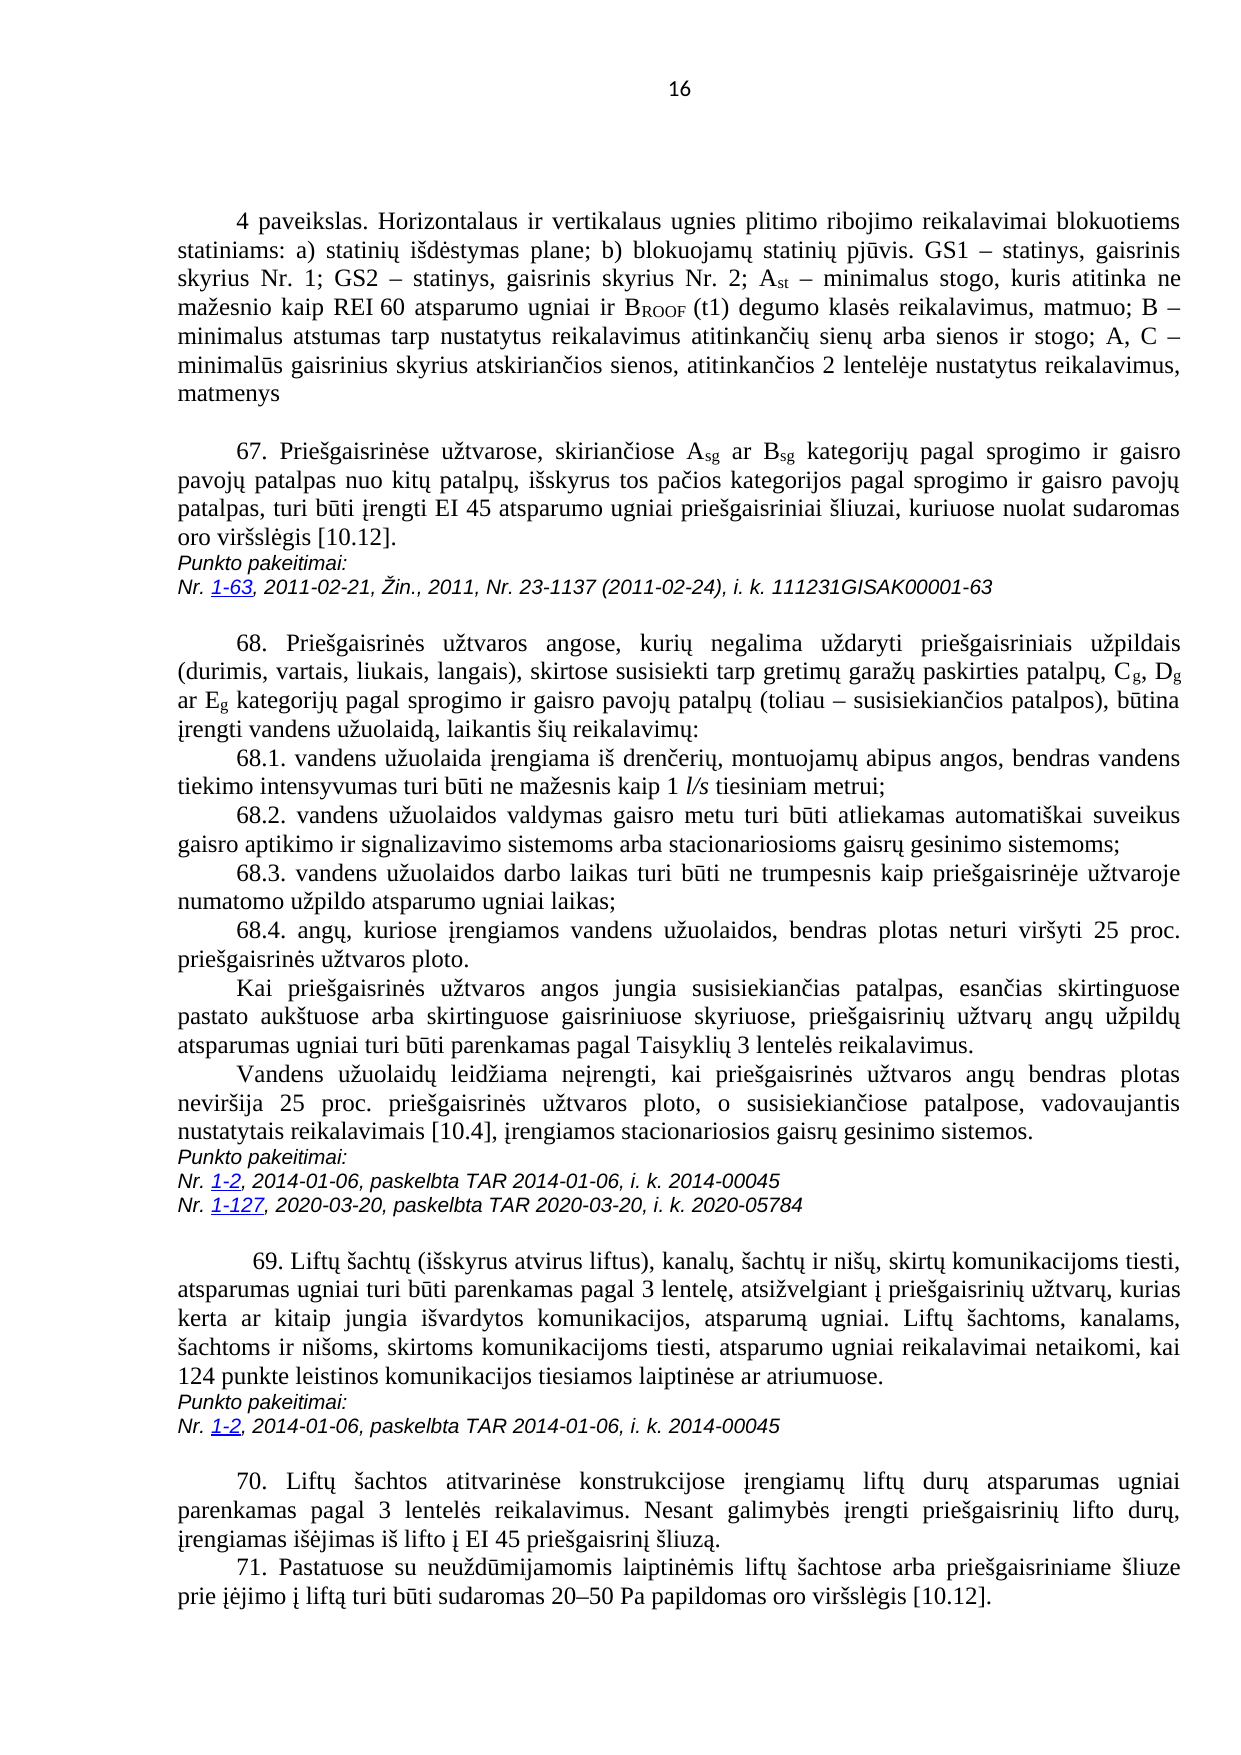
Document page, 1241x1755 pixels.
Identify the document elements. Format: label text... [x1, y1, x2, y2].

text Punkto pakeitimai: [177, 1389, 1181, 1413]
text Punkto pakeitimai: [177, 551, 1181, 575]
text Nr. 1-2, 2014-01-06, paskelbta TAR 2014-01-06, i. k. 2014-00045 [177, 1413, 1181, 1437]
text 71. Pastatuose su neuždūmijamomis laiptinėmis liftų šachtose arba priešgaisriniame šliuze prie įėjimo į liftą turi būti sudaromas 20–50 Pa papildomas oro viršslėgis [10.12]. [177, 1552, 1181, 1610]
text Nr. 1-63, 2011-02-21, Žin., 2011, Nr. 23-1137 (2011-02-24), i. k. 111231GISAK00001-63 [177, 575, 1181, 599]
text 4 paveikslas. Horizontalaus ir vertikalaus ugnies plitimo ribojimo reikalavimai blokuotiems statiniams: a) statinių išdėstymas plane; b) blokuojamų statinių pjūvis. GS1 – statinys, gaisrinis skyrius Nr. 1; GS2 – statinys, gaisrinis skyrius Nr. 2; Ast – minimalus stogo, kuris atitinka ne mažesnio kaip REI 60 atsparumo ugniai ir BROOF (t1) degumo klasės reikalavimus, matmuo; B – minimalus atstumas tarp nustatytus reikalavimus atitinkančių sienų arba sienos ir stogo; A, C – minimalūs gaisrinius skyrius atskiriančios sienos, atitinkančios 2 lentelėje nustatytus reikalavimus, matmenys [177, 206, 1181, 407]
text 70. Liftų šachtos atitvarinėse konstrukcijose įrengiamų liftų durų atsparumas ugniai parenkamas pagal 3 lentelės reikalavimus. Nesant galimybės įrengti priešgaisrinių lifto durų, įrengiamas išėjimas iš lifto į EI 45 priešgaisrinį šliuzą. [177, 1466, 1181, 1552]
text 68.2. vandens užuolaidos valdymas gaisro metu turi būti atliekamas automatiškai suveikus gaisro aptikimo ir signalizavimo sistemoms arba stacionariosioms gaisrų gesinimo sistemoms; [177, 800, 1181, 858]
text Kai priešgaisrinės užtvaros angos jungia susisiekiančias patalpas, esančias skirtinguose pastato aukštuose arba skirtinguose gaisriniuose skyriuose, priešgaisrinių užtvarų angų užpildų atsparumas ugniai turi būti parenkamas pagal Taisyklių 3 lentelės reikalavimus. [177, 973, 1181, 1059]
text Nr. 1-2, 2014-01-06, paskelbta TAR 2014-01-06, i. k. 2014-00045 [177, 1169, 1181, 1193]
text Nr. 1-127, 2020-03-20, paskelbta TAR 2020-03-20, i. k. 2020-05784 [177, 1193, 1181, 1217]
text Punkto pakeitimai: [177, 1145, 1181, 1169]
text 68.3. vandens užuolaidos darbo laikas turi būti ne trumpesnis kaip priešgaisrinėje užtvaroje numatomo užpildo atsparumo ugniai laikas; [177, 858, 1181, 915]
text 69. Liftų šachtų (išskyrus atvirus liftus), kanalų, šachtų ir nišų, skirtų komunikacijoms tiesti, atsparumas ugniai turi būti parenkamas pagal 3 lentelę, atsižvelgiant į priešgaisrinių užtvarų, kurias kerta ar kitaip jungia išvardytos komunikacijos, atsparumą ugniai. Liftų šachtoms, kanalams, šachtoms ir nišoms, skirtoms komunikacijoms tiesti, atsparumo ugniai reikalavimai netaikomi, kai 124 punkte leistinos komunikacijos tiesiamos laiptinėse ar atriumuose. [177, 1246, 1181, 1389]
text 68.4. angų, kuriose įrengiamos vandens užuolaidos, bendras plotas neturi viršyti 25 proc. priešgaisrinės užtvaros ploto. [177, 915, 1181, 973]
text Vandens užuolaidų leidžiama neįrengti, kai priešgaisrinės užtvaros angų bendras plotas neviršija 25 proc. priešgaisrinės užtvaros ploto, o susisiekiančiose patalpose, vadovaujantis nustatytais reikalavimais [10.4], įrengiamos stacionariosios gaisrų gesinimo sistemos. [177, 1059, 1181, 1145]
text 68.1. vandens užuolaida įrengiama iš drenčerių, montuojamų abipus angos, bendras vandens tiekimo intensyvumas turi būti ne mažesnis kaip 1 l/s tiesiniam metrui; [177, 743, 1181, 800]
text 68. Priešgaisrinės užtvaros angose, kurių negalima uždaryti priešgaisriniais užpildais (durimis, vartais, liukais, langais), skirtose susisiekti tarp gretimų garažų paskirties patalpų, Cg, Dg ar Eg kategorijų pagal sprogimo ir gaisro pavojų patalpų (toliau – susisiekiančios patalpos), būtina įrengti vandens užuolaidą, laikantis šių reikalavimų: [177, 628, 1181, 743]
text 67. Priešgaisrinėse užtvarose, skiriančiose Asg ar Bsg kategorijų pagal sprogimo ir gaisro pavojų patalpas nuo kitų patalpų, išskyrus tos pačios kategorijos pagal sprogimo ir gaisro pavojų patalpas, turi būti įrengti EI 45 atsparumo ugniai priešgaisriniai šliuzai, kuriuose nuolat sudaromas oro viršslėgis [10.12]. [177, 436, 1181, 551]
